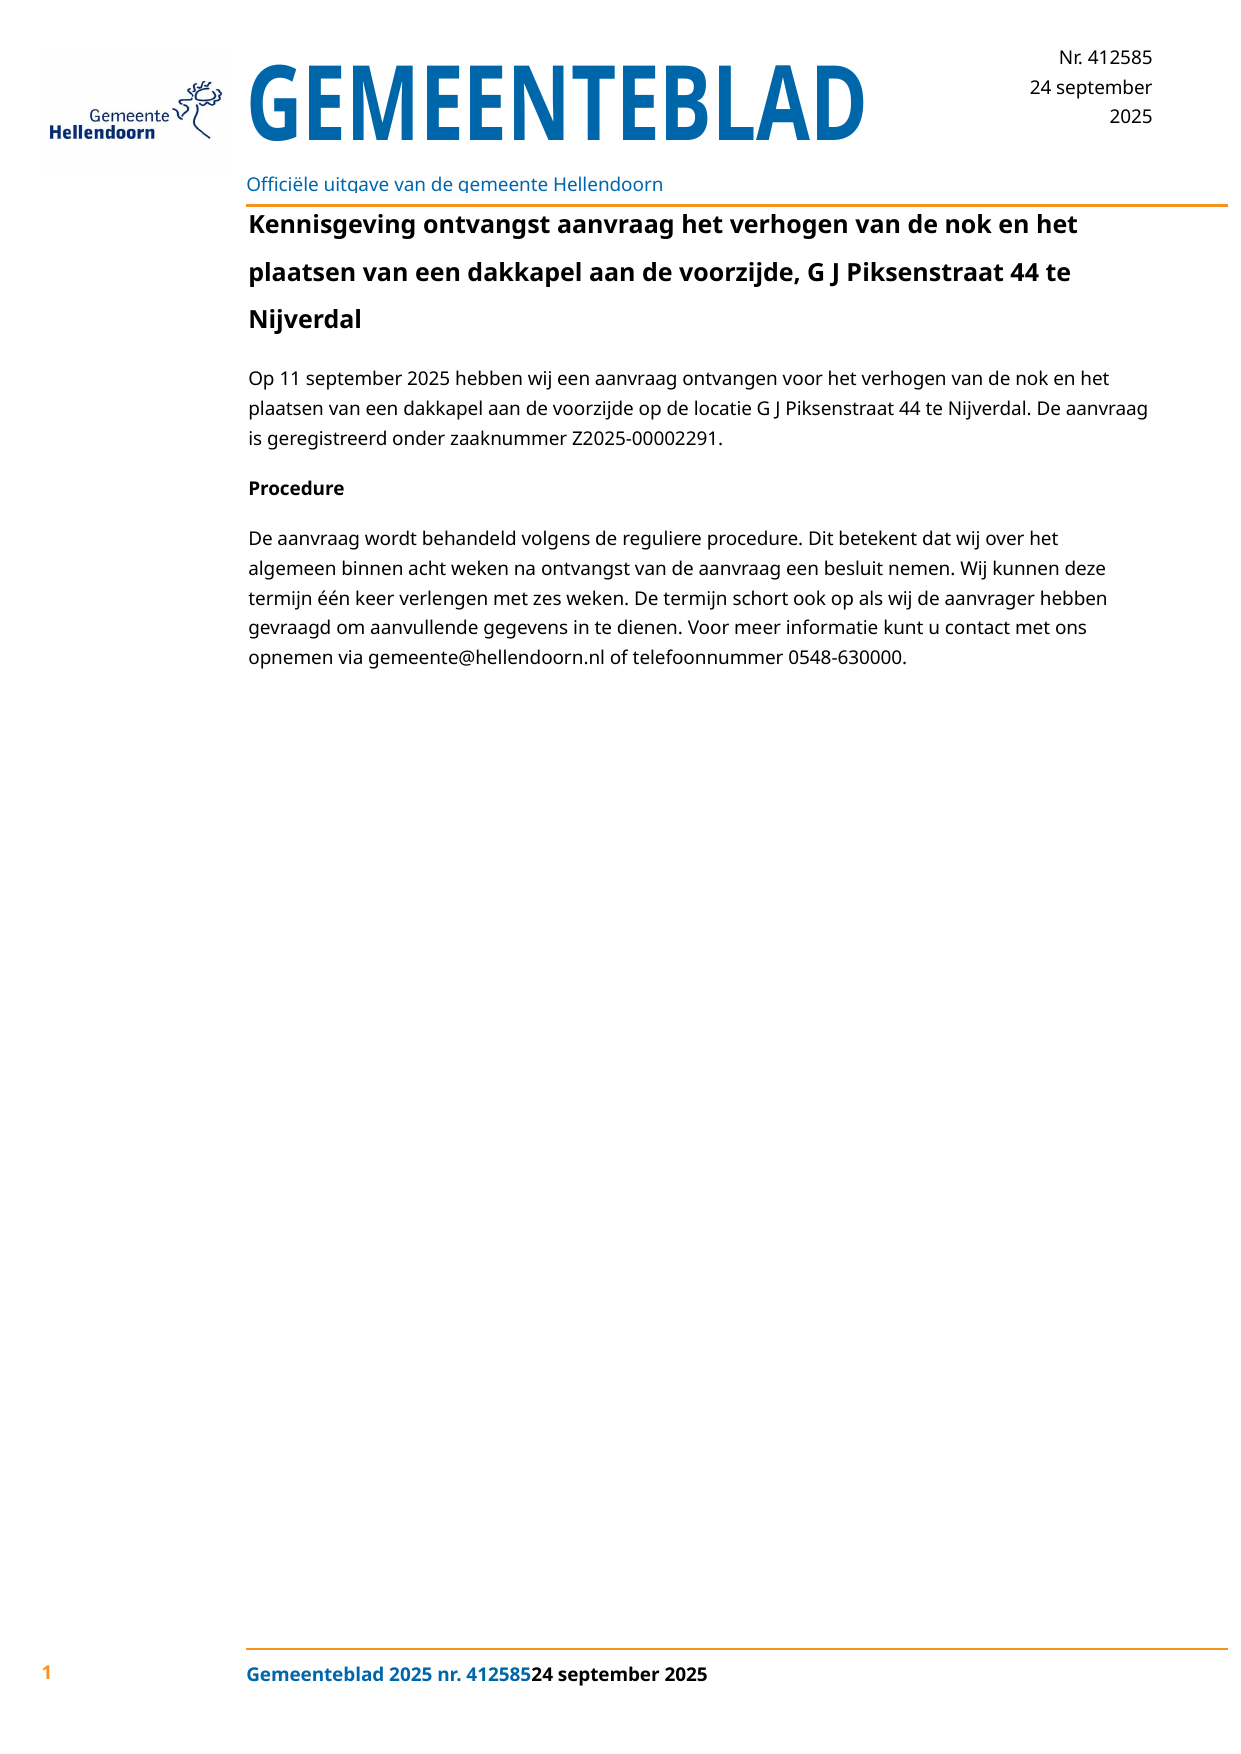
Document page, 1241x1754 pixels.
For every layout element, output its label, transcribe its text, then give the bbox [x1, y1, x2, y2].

text Procedure [248, 475, 1152, 501]
text Kennisgeving ontvangst aanvraag het verhogen van de nok en het plaatsen van een dakkapel aan de voorzijde, G J Piksenstraat 44 te Nijverdal [248, 207, 1152, 336]
text Op 11 september 2025 hebben wij een aanvraag ontvangen voor het verhogen van de nok en het plaatsen van een dakkapel aan de voorzijde op de locatie G J Piksenstraat 44 te Nijverdal. De aanvraag is geregistreerd onder zaaknummer Z2025-00002291. [248, 366, 1152, 450]
text De aanvraag wordt behandeld volgens de reguliere procedure. Dit betekent dat wij over het algemeen binnen acht weken na ontvangst van de aanvraag een besluit nemen. Wij kunnen deze termijn één keer verlengen met zes weken. De termijn schort ook op als wij de aanvrager hebben gevraagd om aanvullende gegevens in te dienen. Voor meer informatie kunt u contact met ons opnemen via gemeente@hellendoorn.nl of telefoonnummer 0548-630000. [248, 526, 1152, 669]
picture [41, 47, 231, 172]
